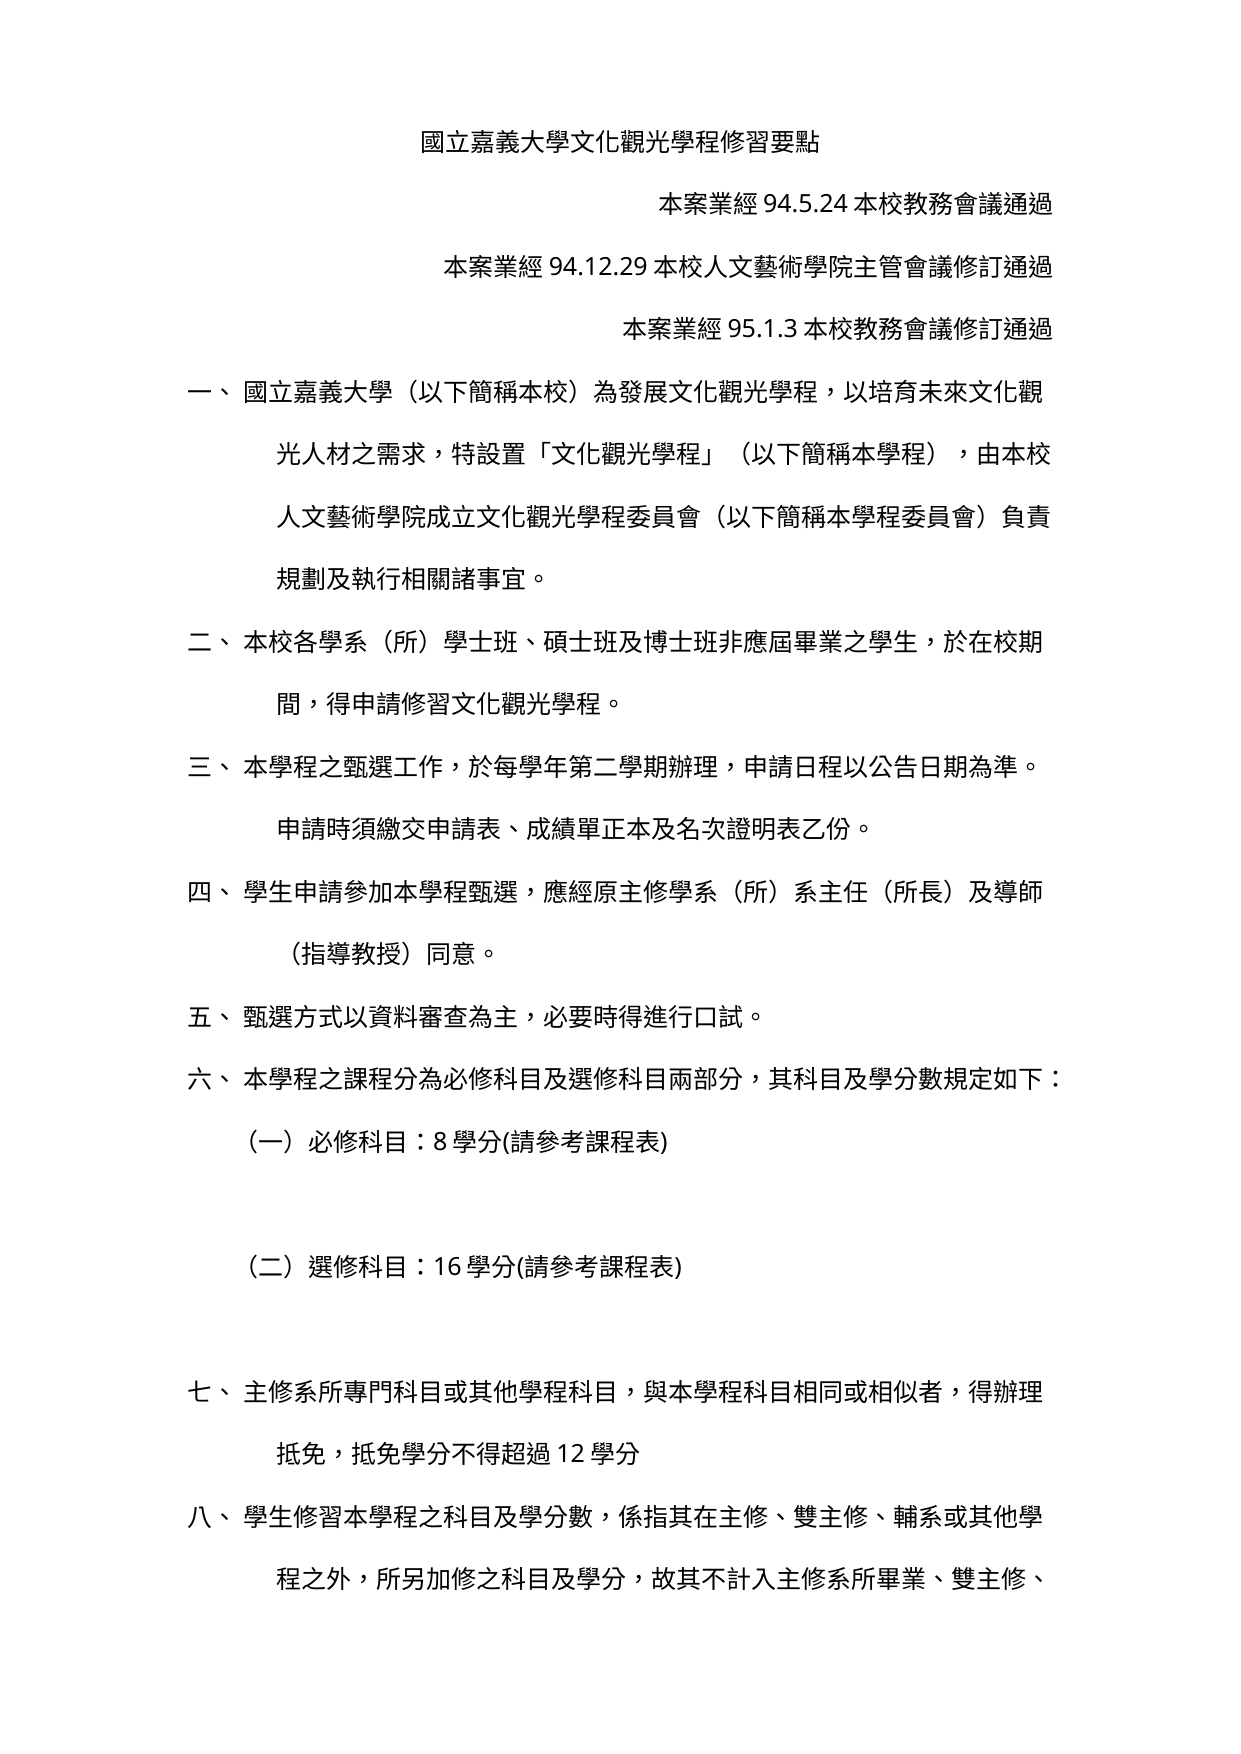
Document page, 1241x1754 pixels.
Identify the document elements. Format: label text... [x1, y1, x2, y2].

text 二、 本校各學系（所）學士班、碩士班及博士班非應屆畢業之學生，於在校期間，得申請修習文化觀光學程。 [187, 599, 1053, 724]
text 一、 國立嘉義大學（以下簡稱本校）為發展文化觀光學程，以培育未來文化觀光人材之需求，特設置「文化觀光學程」（以下簡稱本學程），由本校人文藝術學院成立文化觀光學程委員會（以下簡稱本學程委員會）負責規劃及執行相關諸事宜。 [187, 349, 1053, 599]
text （一）必修科目：8學分(請參考課程表) [187, 1099, 1053, 1161]
text 六、 本學程之課程分為必修科目及選修科目兩部分，其科目及學分數規定如下： [187, 1036, 1053, 1099]
text 三、 本學程之甄選工作，於每學年第二學期辦理，申請日程以公告日期為準。申請時須繳交申請表、成績單正本及名次證明表乙份。 [187, 724, 1053, 849]
text 本案業經94.12.29本校人文藝術學院主管會議修訂通過 [187, 224, 1053, 286]
text 本案業經94.5.24本校教務會議通過 [187, 161, 1053, 224]
text 八、 學生修習本學程之科目及學分數，係指其在主修、雙主修、輔系或其他學程之外，所另加修之科目及學分，故其不計入主修系所畢業、雙主修、 [187, 1474, 1053, 1599]
text 本案業經95.1.3本校教務會議修訂通過 [187, 286, 1053, 349]
text 國立嘉義大學文化觀光學程修習要點 [187, 99, 1053, 161]
text （二）選修科目：16學分(請參考課程表) [187, 1224, 1053, 1286]
text 五、 甄選方式以資料審查為主，必要時得進行口試。 [187, 974, 1053, 1036]
text 七、 主修系所專門科目或其他學程科目，與本學程科目相同或相似者，得辦理抵免，抵免學分不得超過12學分 [187, 1349, 1053, 1474]
text 四、 學生申請參加本學程甄選，應經原主修學系（所）系主任（所長）及導師（指導教授）同意。 [187, 849, 1053, 974]
